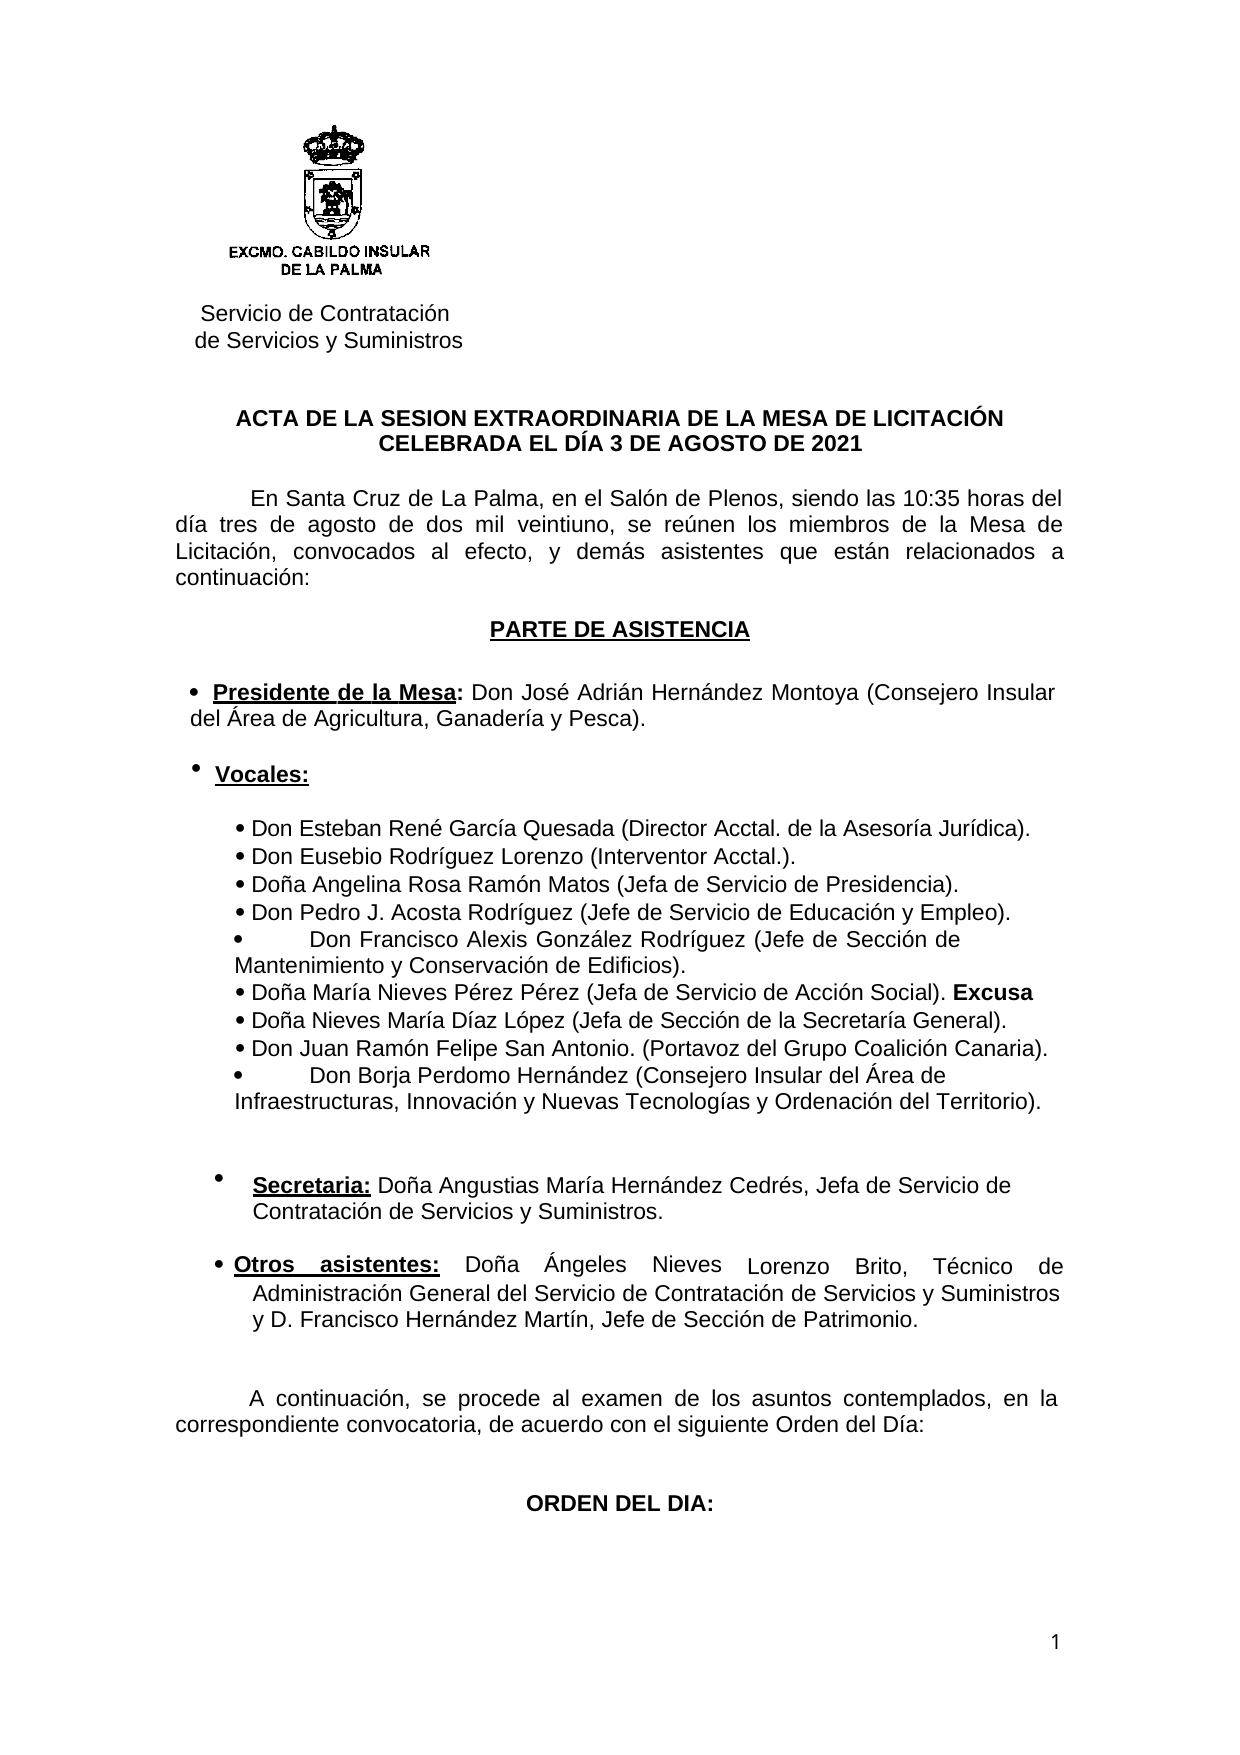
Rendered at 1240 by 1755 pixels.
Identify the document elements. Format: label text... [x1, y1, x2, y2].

list Doña Nieves María Díaz López (Jefa de Sección de la Secretaría General). [236, 1006, 1065, 1034]
list Don Pedro J. Acosta Rodríguez (Jefe de Servicio de Educación y Empleo). [236, 898, 1065, 926]
text ACTA DE LA SESION EXTRAORDINARIA DE LA MESA DE LICITACIÓN CELEBRADA EL DÍA 3 DE AGOSTO DE 2021 [235, 406, 1006, 456]
text Lorenzo Brito, Técnico de [747, 1253, 1065, 1278]
text Administración General del Servicio de Contratación de Servicios y Suministros y D. Francisco Hernández Martín, Jefe de Sección de Patrimonio. [252, 1279, 1065, 1332]
text PARTE DE ASISTENCIA [489, 616, 752, 642]
text  [192, 760, 204, 781]
list Doña Angelina Rosa Ramón Matos (Jefa de Servicio de Presidencia). [236, 870, 1065, 898]
list Don Francisco Alexis González Rodríguez (Jefe de Sección de Mantenimiento y Conservación de Edificios). [234, 926, 1063, 978]
text Secretaria: Doña Angustias María Hernández Cedrés, Jefa de Servicio de Contratación de Servicios y Suministros. [252, 1172, 1065, 1224]
text En Santa Cruz de La Palma, en el Salón de Plenos, siendo las 10:35 horas del día tres de agosto de dos mil veintiuno, se reúnen los miembros de la Mesa de Licitación, convocados al efecto, y demás asistentes que están relacionados a continuación: [175, 485, 1064, 590]
list Doña María Nieves Pérez Pérez (Jefa de Servicio de Acción Social). Excusa [236, 978, 1065, 1006]
text 1 [1050, 1627, 1065, 1654]
list Don Eusebio Rodríguez Lorenzo (Interventor Acctal.). [236, 842, 1065, 870]
text A continuación, se procede al examen de los asuntos contemplados, en la correspondiente convocatoria, de acuerdo con el siguiente Orden del Día: [175, 1385, 1065, 1438]
text Servicio de Contratación de Servicios y Suministros [194, 300, 466, 353]
text Vocales: [215, 761, 312, 787]
list Don Borja Perdomo Hernández (Consejero Insular del Área de Infraestructuras, Innovación y Nuevas Tecnologías y Ordenación del Territorio). [234, 1062, 1063, 1114]
list Presidente de la Mesa: Don José Adrián Hernández Montoya (Consejero Insular del Área de Agricultura, Ganadería y Pesca). [190, 680, 1063, 731]
list Don Esteban René García Quesada (Director Acctal. de la Asesoría Jurídica). [236, 814, 1065, 842]
list Don Juan Ramón Felipe San Antonio. (Portavoz del Grupo Coalición Canaria). [236, 1034, 1065, 1062]
text ORDEN DEL DIA: [526, 1489, 716, 1516]
text  [215, 1171, 227, 1192]
list Otros asistentes: Doña Ángeles Nieves [215, 1251, 724, 1278]
